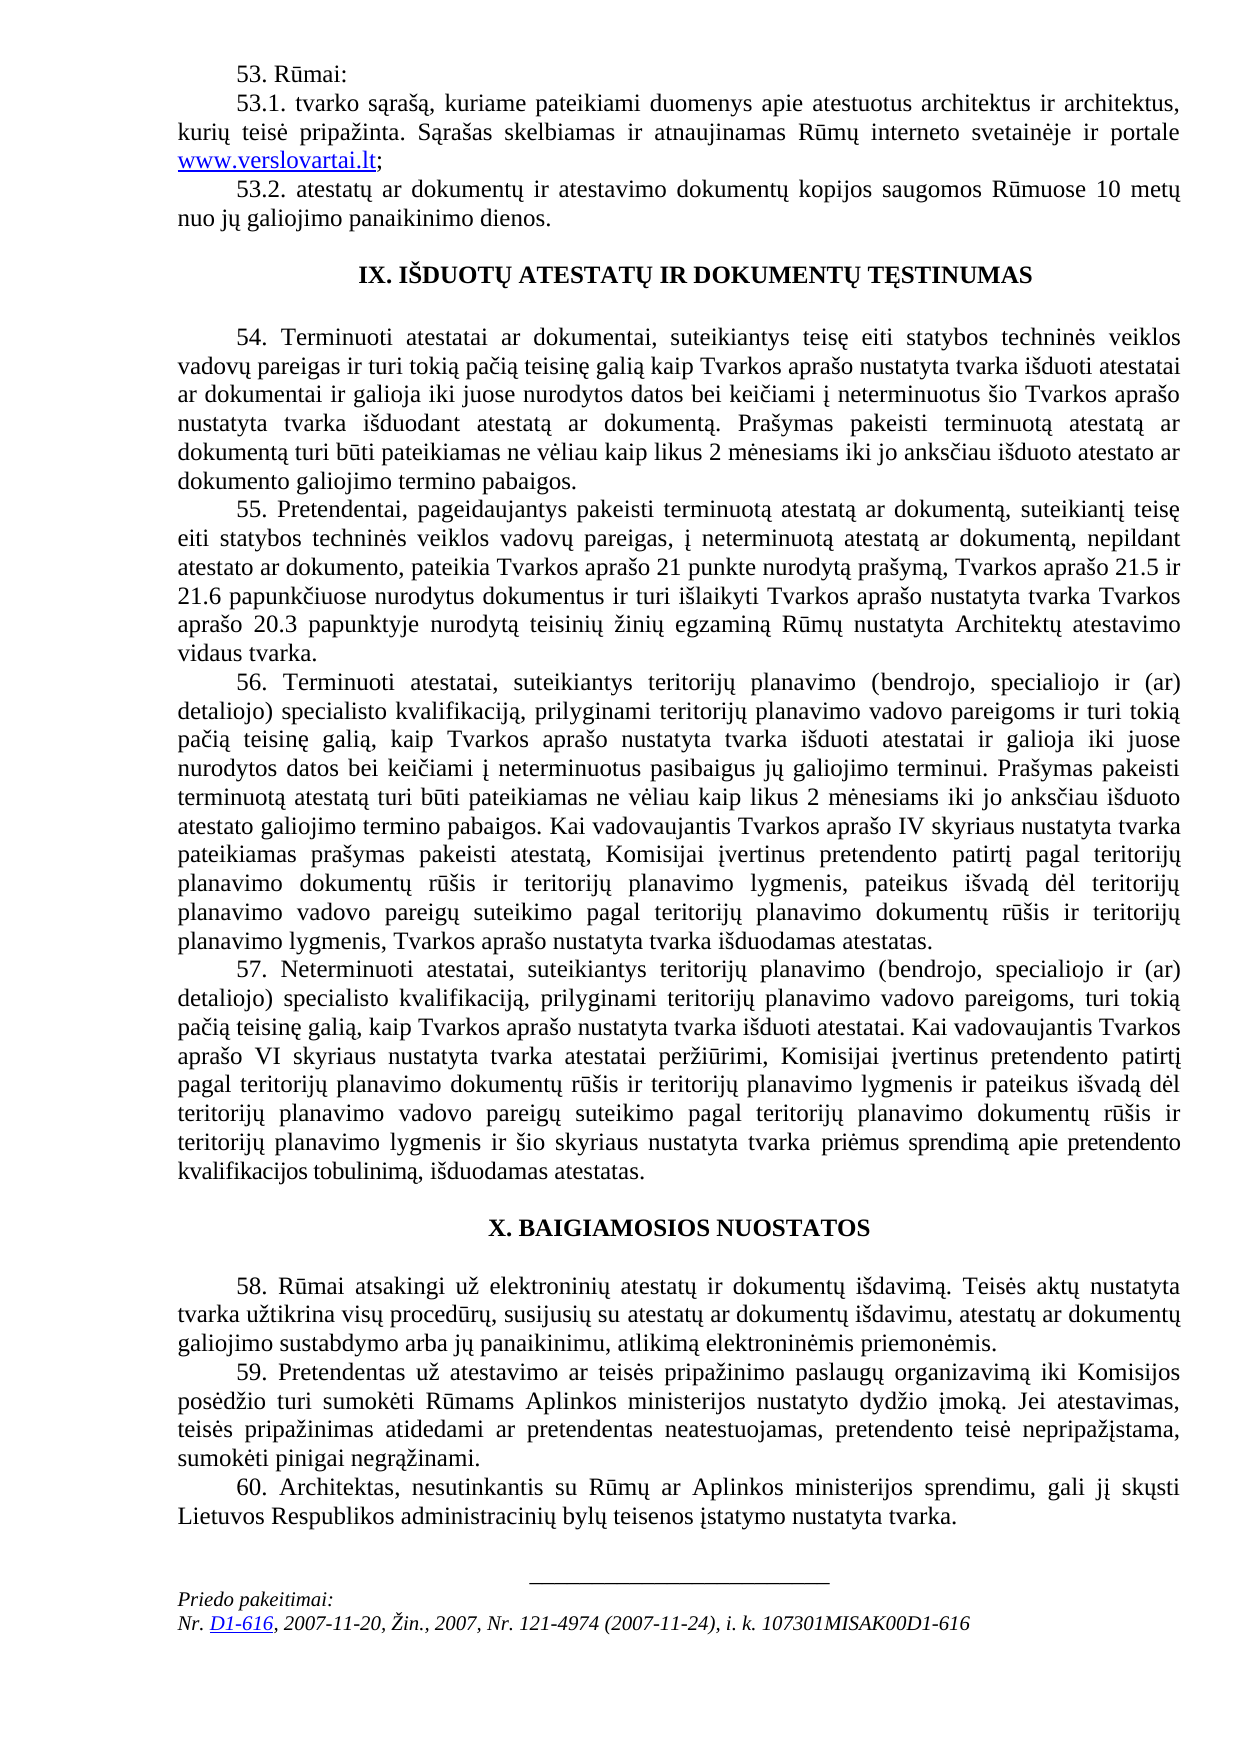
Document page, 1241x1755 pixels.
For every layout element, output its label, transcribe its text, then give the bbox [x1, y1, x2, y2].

text 53.1. tvarko sąrašą, kuriame pateikiami duomenys apie atestuotus architektus ir architektus, kurių teisė pripažinta. Sąrašas skelbiamas ir atnaujinamas Rūmų interneto svetainėje ir portale www.verslovartai.lt; [177, 88, 1181, 174]
text Priedo pakeitimai: [177, 1587, 1181, 1611]
text 53. Rūmai: [177, 59, 1181, 88]
text 58. Rūmai atsakingi už elektroninių atestatų ir dokumentų išdavimą. Teisės aktų nustatyta tvarka užtikrina visų procedūrų, susijusių su atestatų ar dokumentų išdavimu, atestatų ar dokumentų galiojimo sustabdymo arba jų panaikinimu, atlikimą elektroninėmis priemonėmis. [177, 1271, 1181, 1357]
text 60. Architektas, nesutinkantis su Rūmų ar Aplinkos ministerijos sprendimu, gali jį skųsti Lietuvos Respublikos administracinių bylų teisenos įstatymo nustatyta tvarka. [177, 1472, 1181, 1529]
text 54. Terminuoti atestatai ar dokumentai, suteikiantys teisę eiti statybos techninės veiklos vadovų pareigas ir turi tokią pačią teisinę galią kaip Tvarkos aprašo nustatyta tvarka išduoti atestatai ar dokumentai ir galioja iki juose nurodytos datos bei keičiami į neterminuotus šio Tvarkos aprašo nustatyta tvarka išduodant atestatą ar dokumentą. Prašymas pakeisti terminuotą atestatą ar dokumentą turi būti pateikiamas ne vėliau kaip likus 2 mėnesiams iki jo anksčiau išduoto atestato ar dokumento galiojimo termino pabaigos. [177, 322, 1181, 494]
text Nr. D1-616, 2007-11-20, Žin., 2007, Nr. 121-4974 (2007-11-24), i. k. 107301MISAK00D1-616 [177, 1611, 1181, 1635]
text X. BAIGIAMOSIOS NUOSTATOS [177, 1213, 1181, 1242]
text 53.2. atestatų ar dokumentų ir atestavimo dokumentų kopijos saugomos Rūmuose 10 metų nuo jų galiojimo panaikinimo dienos. [177, 174, 1181, 232]
text ________________________ [177, 1558, 1181, 1587]
text 55. Pretendentai, pageidaujantys pakeisti terminuotą atestatą ar dokumentą, suteikiantį teisę eiti statybos techninės veiklos vadovų pareigas, į neterminuotą atestatą ar dokumentą, nepildant atestato ar dokumento, pateikia Tvarkos aprašo 21 punkte nurodytą prašymą, Tvarkos aprašo 21.5 ir 21.6 papunkčiuose nurodytus dokumentus ir turi išlaikyti Tvarkos aprašo nustatyta tvarka Tvarkos aprašo 20.3 papunktyje nurodytą teisinių žinių egzaminą Rūmų nustatyta Architektų atestavimo vidaus tvarka. [177, 494, 1181, 667]
text 57. Neterminuoti atestatai, suteikiantys teritorijų planavimo (bendrojo, specialiojo ir (ar) detaliojo) specialisto kvalifikaciją, prilyginami teritorijų planavimo vadovo pareigoms, turi tokią pačią teisinę galią, kaip Tvarkos aprašo nustatyta tvarka išduoti atestatai. Kai vadovaujantis Tvarkos aprašo VI skyriaus nustatyta tvarka atestatai peržiūrimi, Komisijai įvertinus pretendento patirtį pagal teritorijų planavimo dokumentų rūšis ir teritorijų planavimo lygmenis ir pateikus išvadą dėl teritorijų planavimo vadovo pareigų suteikimo pagal teritorijų planavimo dokumentų rūšis ir teritorijų planavimo lygmenis ir šio skyriaus nustatyta tvarka priėmus sprendimą apie pretendento kvalifikacijos tobulinimą, išduodamas atestatas. [177, 954, 1181, 1184]
text IX. IŠDUOTŲ ATESTATŲ IR DOKUMENTŲ TĘSTINUMAS [177, 260, 1181, 289]
text 56. Terminuoti atestatai, suteikiantys teritorijų planavimo (bendrojo, specialiojo ir (ar) detaliojo) specialisto kvalifikaciją, prilyginami teritorijų planavimo vadovo pareigoms ir turi tokią pačią teisinę galią, kaip Tvarkos aprašo nustatyta tvarka išduoti atestatai ir galioja iki juose nurodytos datos bei keičiami į neterminuotus pasibaigus jų galiojimo terminui. Prašymas pakeisti terminuotą atestatą turi būti pateikiamas ne vėliau kaip likus 2 mėnesiams iki jo anksčiau išduoto atestato galiojimo termino pabaigos. Kai vadovaujantis Tvarkos aprašo IV skyriaus nustatyta tvarka pateikiamas prašymas pakeisti atestatą, Komisijai įvertinus pretendento patirtį pagal teritorijų planavimo dokumentų rūšis ir teritorijų planavimo lygmenis, pateikus išvadą dėl teritorijų planavimo vadovo pareigų suteikimo pagal teritorijų planavimo dokumentų rūšis ir teritorijų planavimo lygmenis, Tvarkos aprašo nustatyta tvarka išduodamas atestatas. [177, 667, 1181, 954]
text 59. Pretendentas už atestavimo ar teisės pripažinimo paslaugų organizavimą iki Komisijos posėdžio turi sumokėti Rūmams Aplinkos ministerijos nustatyto dydžio įmoką. Jei atestavimas, teisės pripažinimas atidedami ar pretendentas neatestuojamas, pretendento teisė nepripažįstama, sumokėti pinigai negrąžinami. [177, 1357, 1181, 1472]
